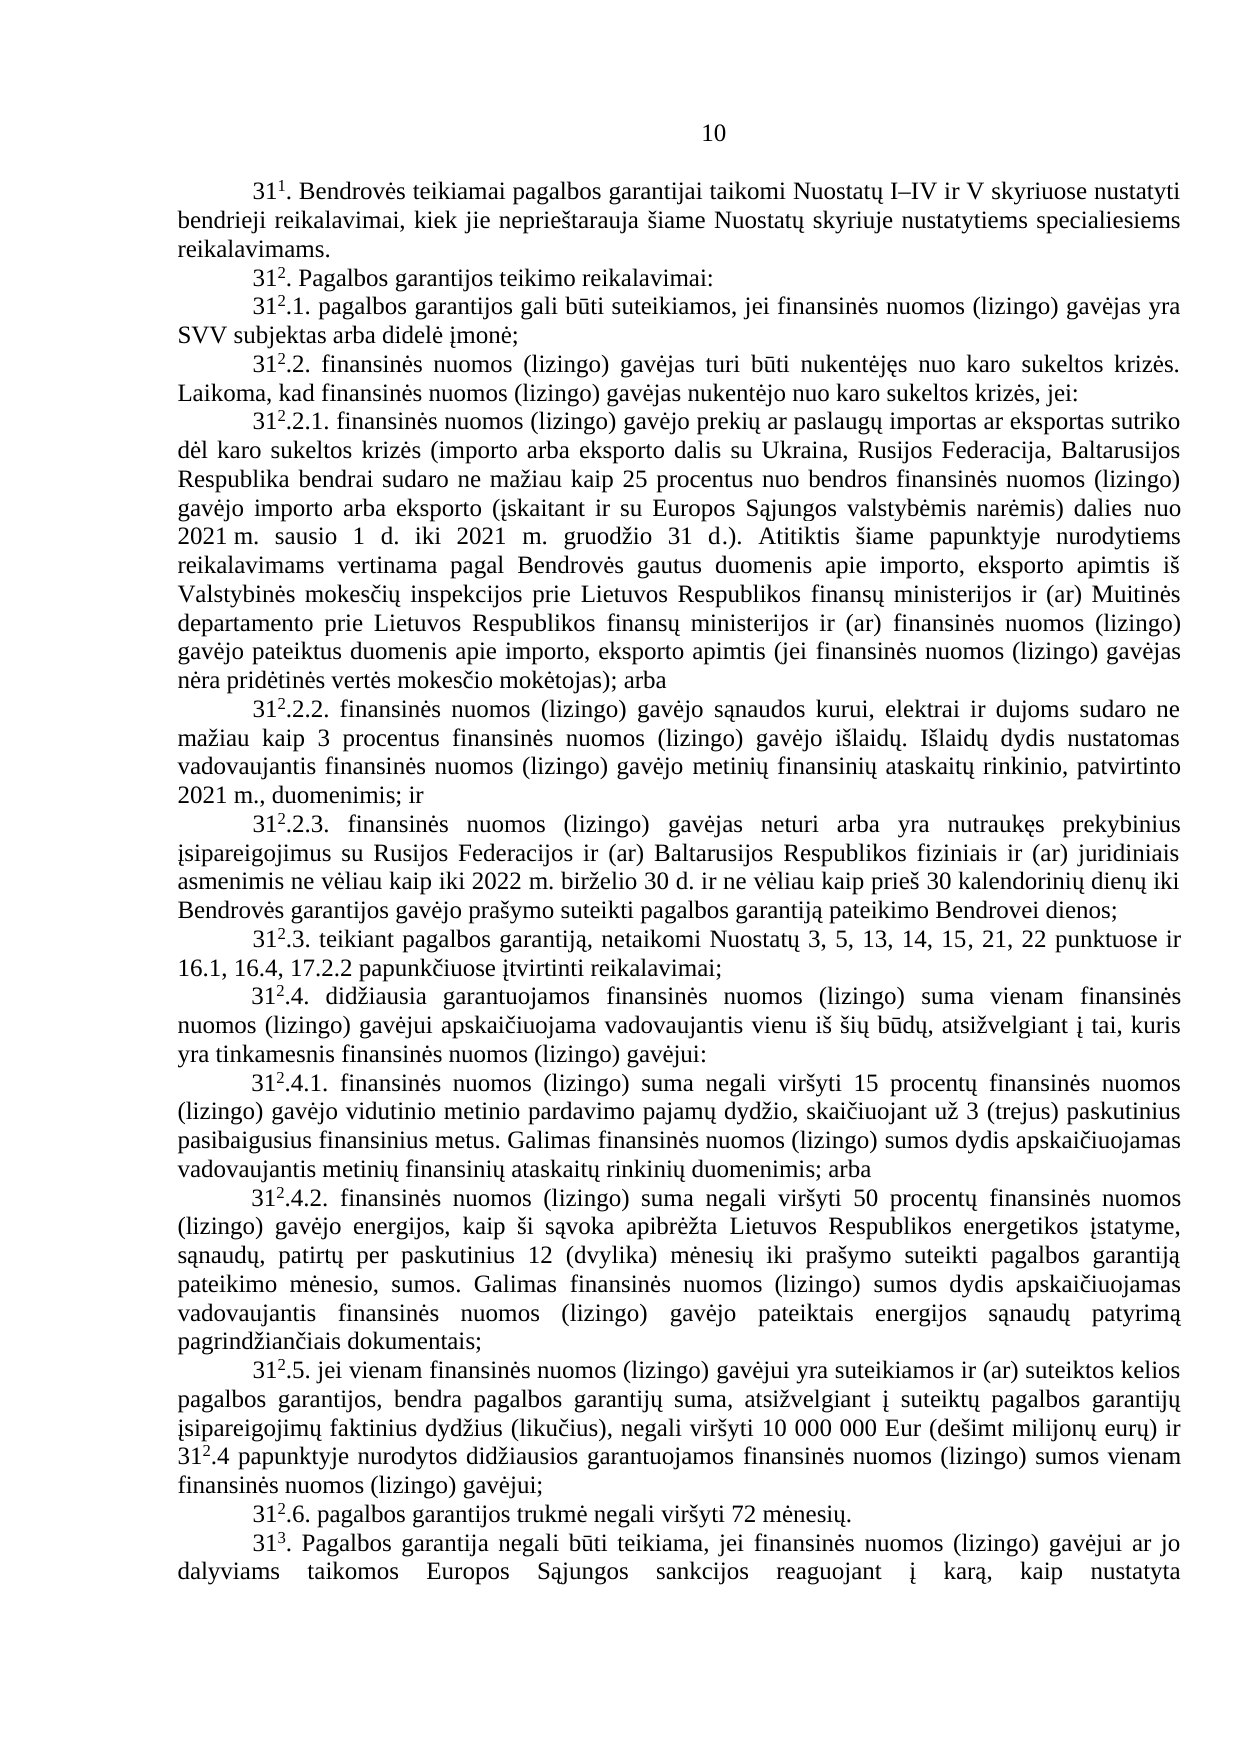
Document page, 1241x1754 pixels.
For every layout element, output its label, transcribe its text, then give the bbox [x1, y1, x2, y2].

text 311. Bendrovės teikiamai pagalbos garantijai taikomi Nuostatų I–IV ir V skyriuose nustatyti bendrieji reikalavimai, kiek jie neprieštarauja šiame Nuostatų skyriuje nustatytiems specialiesiems reikalavimams. [177, 176, 1181, 263]
text 312.4. didžiausia garantuojamos finansinės nuomos (lizingo) suma vienam finansinės nuomos (lizingo) gavėjui apskaičiuojama vadovaujantis vienu iš šių būdų, atsižvelgiant į tai, kuris yra tinkamesnis finansinės nuomos (lizingo) gavėjui: [177, 981, 1181, 1068]
text 312.3. teikiant pagalbos garantiją, netaikomi Nuostatų 3, 5, 13, 14, 15, 21, 22 punktuose ir 16.1, 16.4, 17.2.2 papunkčiuose įtvirtinti reikalavimai; [177, 924, 1181, 981]
text 312.2.3. finansinės nuomos (lizingo) gavėjas neturi arba yra nutraukęs prekybinius įsipareigojimus su Rusijos Federacijos ir (ar) Baltarusijos Respublikos fiziniais ir (ar) juridiniais asmenimis ne vėliau kaip iki 2022 m. birželio 30 d. ir ne vėliau kaip prieš 30 kalendorinių dienų iki Bendrovės garantijos gavėjo prašymo suteikti pagalbos garantiją pateikimo Bendrovei dienos; [177, 809, 1181, 924]
text 312.4.1. finansinės nuomos (lizingo) suma negali viršyti 15 procentų finansinės nuomos (lizingo) gavėjo vidutinio metinio pardavimo pajamų dydžio, skaičiuojant už 3 (trejus) paskutinius pasibaigusius finansinius metus. Galimas finansinės nuomos (lizingo) sumos dydis apskaičiuojamas vadovaujantis metinių finansinių ataskaitų rinkinių duomenimis; arba [177, 1068, 1181, 1183]
text 312.4.2. finansinės nuomos (lizingo) suma negali viršyti 50 procentų finansinės nuomos (lizingo) gavėjo energijos, kaip ši sąvoka apibrėžta Lietuvos Respublikos energetikos įstatyme, sąnaudų, patirtų per paskutinius 12 (dvylika) mėnesių iki prašymo suteikti pagalbos garantiją pateikimo mėnesio, sumos. Galimas finansinės nuomos (lizingo) sumos dydis apskaičiuojamas vadovaujantis finansinės nuomos (lizingo) gavėjo pateiktais energijos sąnaudų patyrimą pagrindžiančiais dokumentais; [177, 1183, 1181, 1355]
text 312.5. jei vienam finansinės nuomos (lizingo) gavėjui yra suteikiamos ir (ar) suteiktos kelios pagalbos garantijos, bendra pagalbos garantijų suma, atsižvelgiant į suteiktų pagalbos garantijų įsipareigojimų faktinius dydžius (likučius), negali viršyti 10 000 000 Eur (dešimt milijonų eurų) ir 312.4 papunktyje nurodytos didžiausios garantuojamos finansinės nuomos (lizingo) sumos vienam finansinės nuomos (lizingo) gavėjui; [177, 1355, 1181, 1499]
text 312.2. finansinės nuomos (lizingo) gavėjas turi būti nukentėjęs nuo karo sukeltos krizės. Laikoma, kad finansinės nuomos (lizingo) gavėjas nukentėjo nuo karo sukeltos krizės, jei: [177, 349, 1181, 406]
text 312.6. pagalbos garantijos trukmė negali viršyti 72 mėnesių. [177, 1499, 1181, 1528]
text 313. Pagalbos garantija negali būti teikiama, jei finansinės nuomos (lizingo) gavėjui ar jo dalyviams taikomos Europos Sąjungos sankcijos reaguojant į karą, kaip nustatyta [177, 1528, 1181, 1585]
text 312.2.1. finansinės nuomos (lizingo) gavėjo prekių ar paslaugų importas ar eksportas sutriko dėl karo sukeltos krizės (importo arba eksporto dalis su Ukraina, Rusijos Federacija, Baltarusijos Respublika bendrai sudaro ne mažiau kaip 25 procentus nuo bendros finansinės nuomos (lizingo) gavėjo importo arba eksporto (įskaitant ir su Europos Sąjungos valstybėmis narėmis) dalies nuo 2021 m. sausio 1 d. iki 2021 m. gruodžio 31 d.). Atitiktis šiame papunktyje nurodytiems reikalavimams vertinama pagal Bendrovės gautus duomenis apie importo, eksporto apimtis iš Valstybinės mokesčių inspekcijos prie Lietuvos Respublikos finansų ministerijos ir (ar) Muitinės departamento prie Lietuvos Respublikos finansų ministerijos ir (ar) finansinės nuomos (lizingo) gavėjo pateiktus duomenis apie importo, eksporto apimtis (jei finansinės nuomos (lizingo) gavėjas nėra pridėtinės vertės mokesčio mokėtojas); arba [177, 406, 1181, 694]
text 312. Pagalbos garantijos teikimo reikalavimai: [177, 263, 1181, 291]
text 312.1. pagalbos garantijos gali būti suteikiamos, jei finansinės nuomos (lizingo) gavėjas yra SVV subjektas arba didelė įmonė; [177, 291, 1181, 349]
text 312.2.2. finansinės nuomos (lizingo) gavėjo sąnaudos kurui, elektrai ir dujoms sudaro ne mažiau kaip 3 procentus finansinės nuomos (lizingo) gavėjo išlaidų. Išlaidų dydis nustatomas vadovaujantis finansinės nuomos (lizingo) gavėjo metinių finansinių ataskaitų rinkinio, patvirtinto 2021 m., duomenimis; ir [177, 694, 1181, 809]
